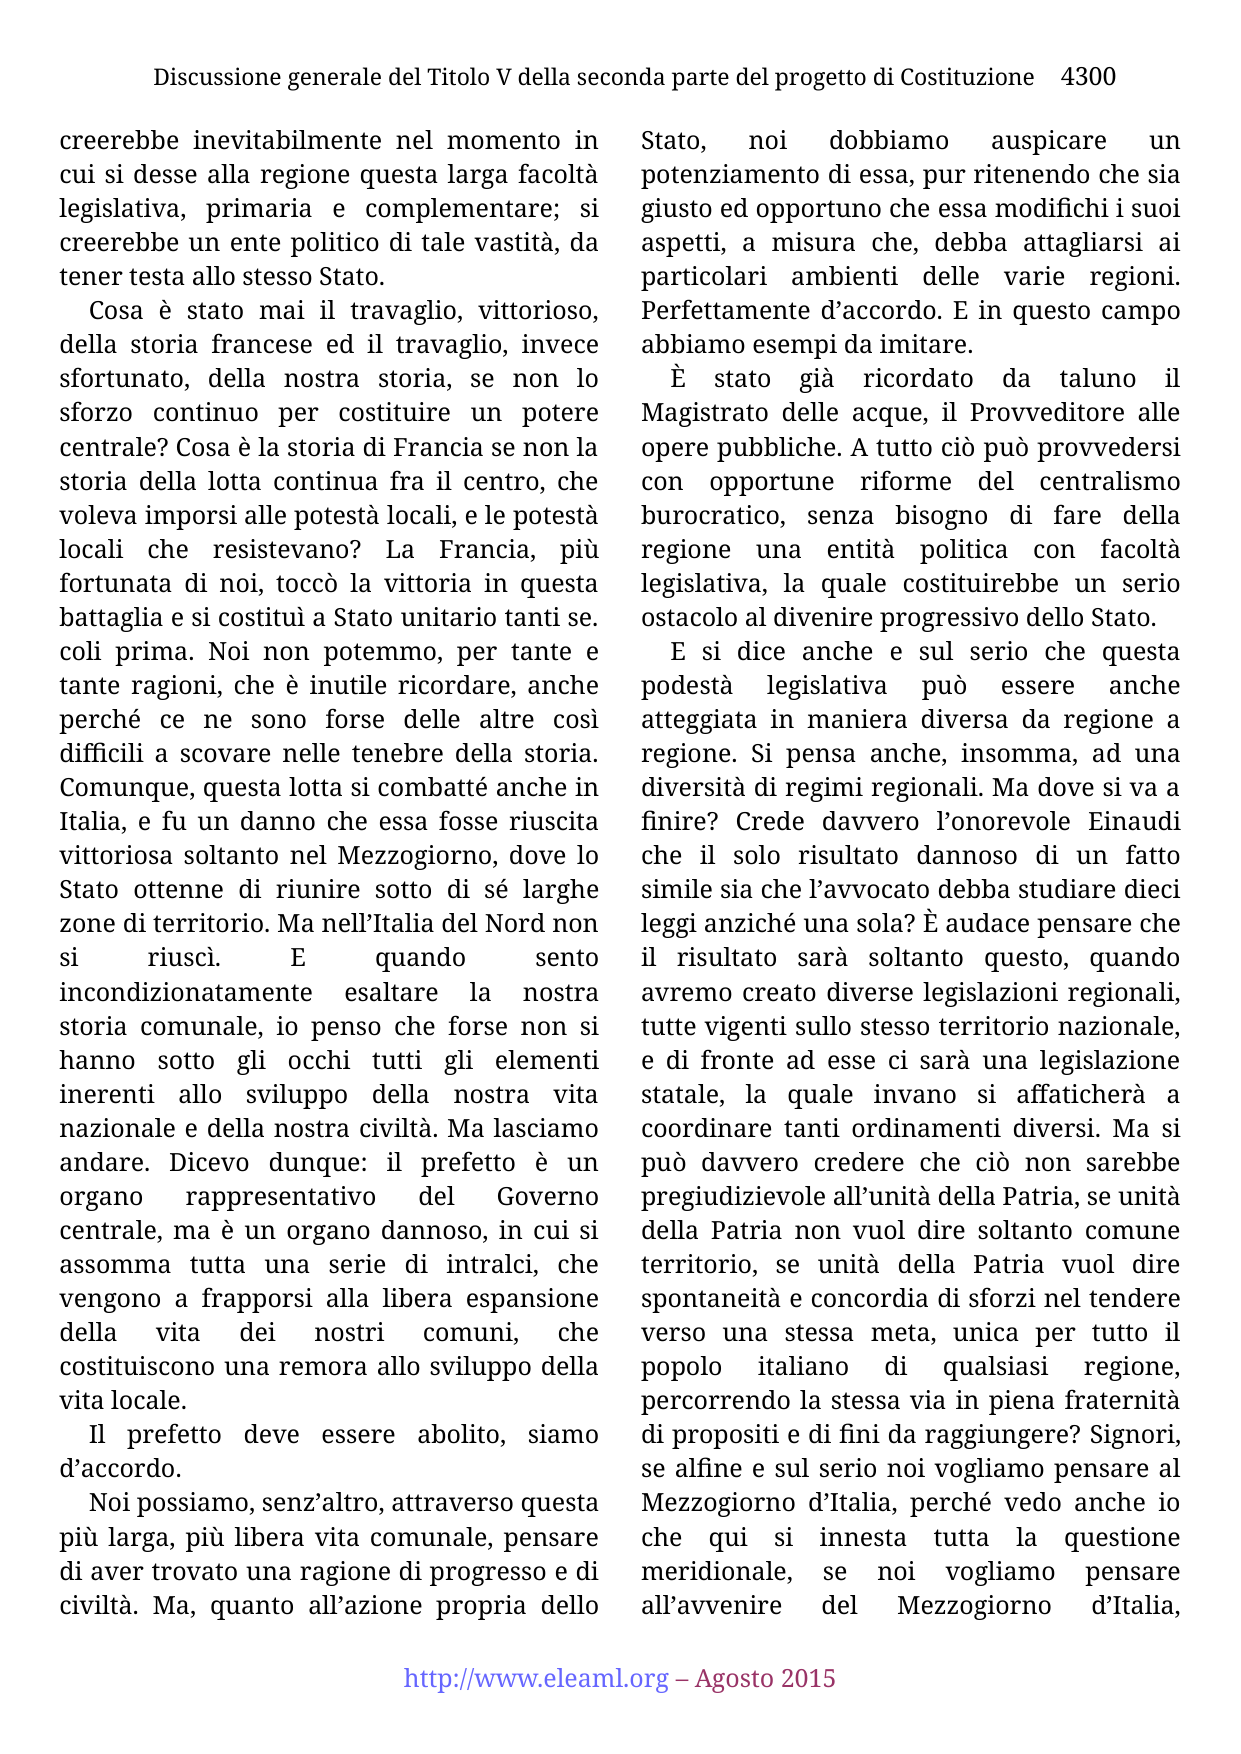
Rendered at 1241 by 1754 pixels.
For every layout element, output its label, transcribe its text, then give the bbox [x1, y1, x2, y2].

text Cosa è stato mai il travaglio, vittorioso, della storia francese ed il travaglio, invece sfortunato, della nostra storia, se non lo sforzo continuo per costituire un potere centrale? Cosa è la storia di Francia se non la storia della lotta continua fra il centro, che voleva imporsi alle potestà locali, e le potestà locali che resistevano? La Francia, più fortunata di noi, toccò la vittoria in questa battaglia e si costituì a Stato unitario tanti se. coli prima. Noi non potemmo, per tante e tante ragioni, che è inutile ricordare, anche perché ce ne sono forse delle altre così difficili a scovare nelle tenebre della storia. Comunque, questa lotta si combatté anche in Italia, e fu un danno che essa fosse riuscita vittoriosa soltanto nel Mezzogiorno, dove lo Stato ottenne di riunire sotto di sé larghe zone di territorio. Ma nell’Italia del Nord non si riuscì. E quando sento incondizionatamente esaltare la nostra storia comunale, io penso che forse non si hanno sotto gli occhi tutti gli elementi inerenti allo sviluppo della nostra vita nazionale e della nostra civiltà. Ma lasciamo andare. Dicevo dunque: il prefetto è un organo rappresentativo del Governo centrale, ma è un organo dannoso, in cui si assomma tutta una serie di intralci, che vengono a frapporsi alla libera espansione della vita dei nostri comuni, che costituiscono una remora allo sviluppo della vita locale. [59, 293, 599, 1417]
text È stato già ricordato da taluno il Magistrato delle acque, il Provveditore alle opere pubbliche. A tutto ciò può provvedersi con opportune riforme del centralismo burocratico, senza bisogno di fare della regione una entità politica con facoltà legislativa, la quale costituirebbe un serio ostacolo al divenire progressivo dello Stato. [641, 361, 1181, 633]
text creerebbe inevitabilmente nel momento in cui si desse alla regione questa larga facoltà legislativa, primaria e complementare; si creerebbe un ente politico di tale vastità, da tener testa allo stesso Stato. [59, 123, 599, 293]
text Noi possiamo, senz’altro, attraverso questa più larga, più libera vita comunale, pensare di aver trovato una ragione di progresso e di civiltà. Ma, quanto all’azione propria dello [59, 1485, 599, 1621]
text Il prefetto deve essere abolito, siamo d’accordo. [59, 1417, 599, 1485]
text E si dice anche e sul serio che questa podestà legislativa può essere anche atteggiata in maniera diversa da regione a regione. Si pensa anche, insomma, ad una diversità di regimi regionali. Ma dove si va a finire? Crede davvero l’onorevole Einaudi che il solo risultato dannoso di un fatto simile sia che l’avvocato debba studiare dieci leggi anziché una sola? È audace pensare che il risultato sarà soltanto questo, quando avremo creato diverse legislazioni regionali, tutte vigenti sullo stesso territorio nazionale, e di fronte ad esse ci sarà una legislazione statale, la quale invano si affaticherà a coordinare tanti ordinamenti diversi. Ma si può davvero credere che ciò non sarebbe pregiudizievole all’unità della Patria, se unità della Patria non vuol dire soltanto comune territorio, se unità della Patria vuol dire spontaneità e concordia di sforzi nel tendere verso una stessa meta, unica per tutto il popolo italiano di qualsiasi regione, percorrendo la stessa via in piena fraternità di propositi e di fini da raggiungere? Signori, se alfine e sul serio noi vogliamo pensare al Mezzogiorno d’Italia, perché vedo anche io che qui si innesta tutta la questione meridionale, se noi vogliamo pensare all’avvenire del Mezzogiorno d’Italia, [641, 633, 1181, 1621]
text Stato, noi dobbiamo auspicare un potenziamento di essa, pur ritenendo che sia giusto ed opportuno che essa modifichi i suoi aspetti, a misura che, debba attagliarsi ai particolari ambienti delle varie regioni. Perfettamente d’accordo. E in questo campo abbiamo esempi da imitare. [641, 123, 1181, 361]
